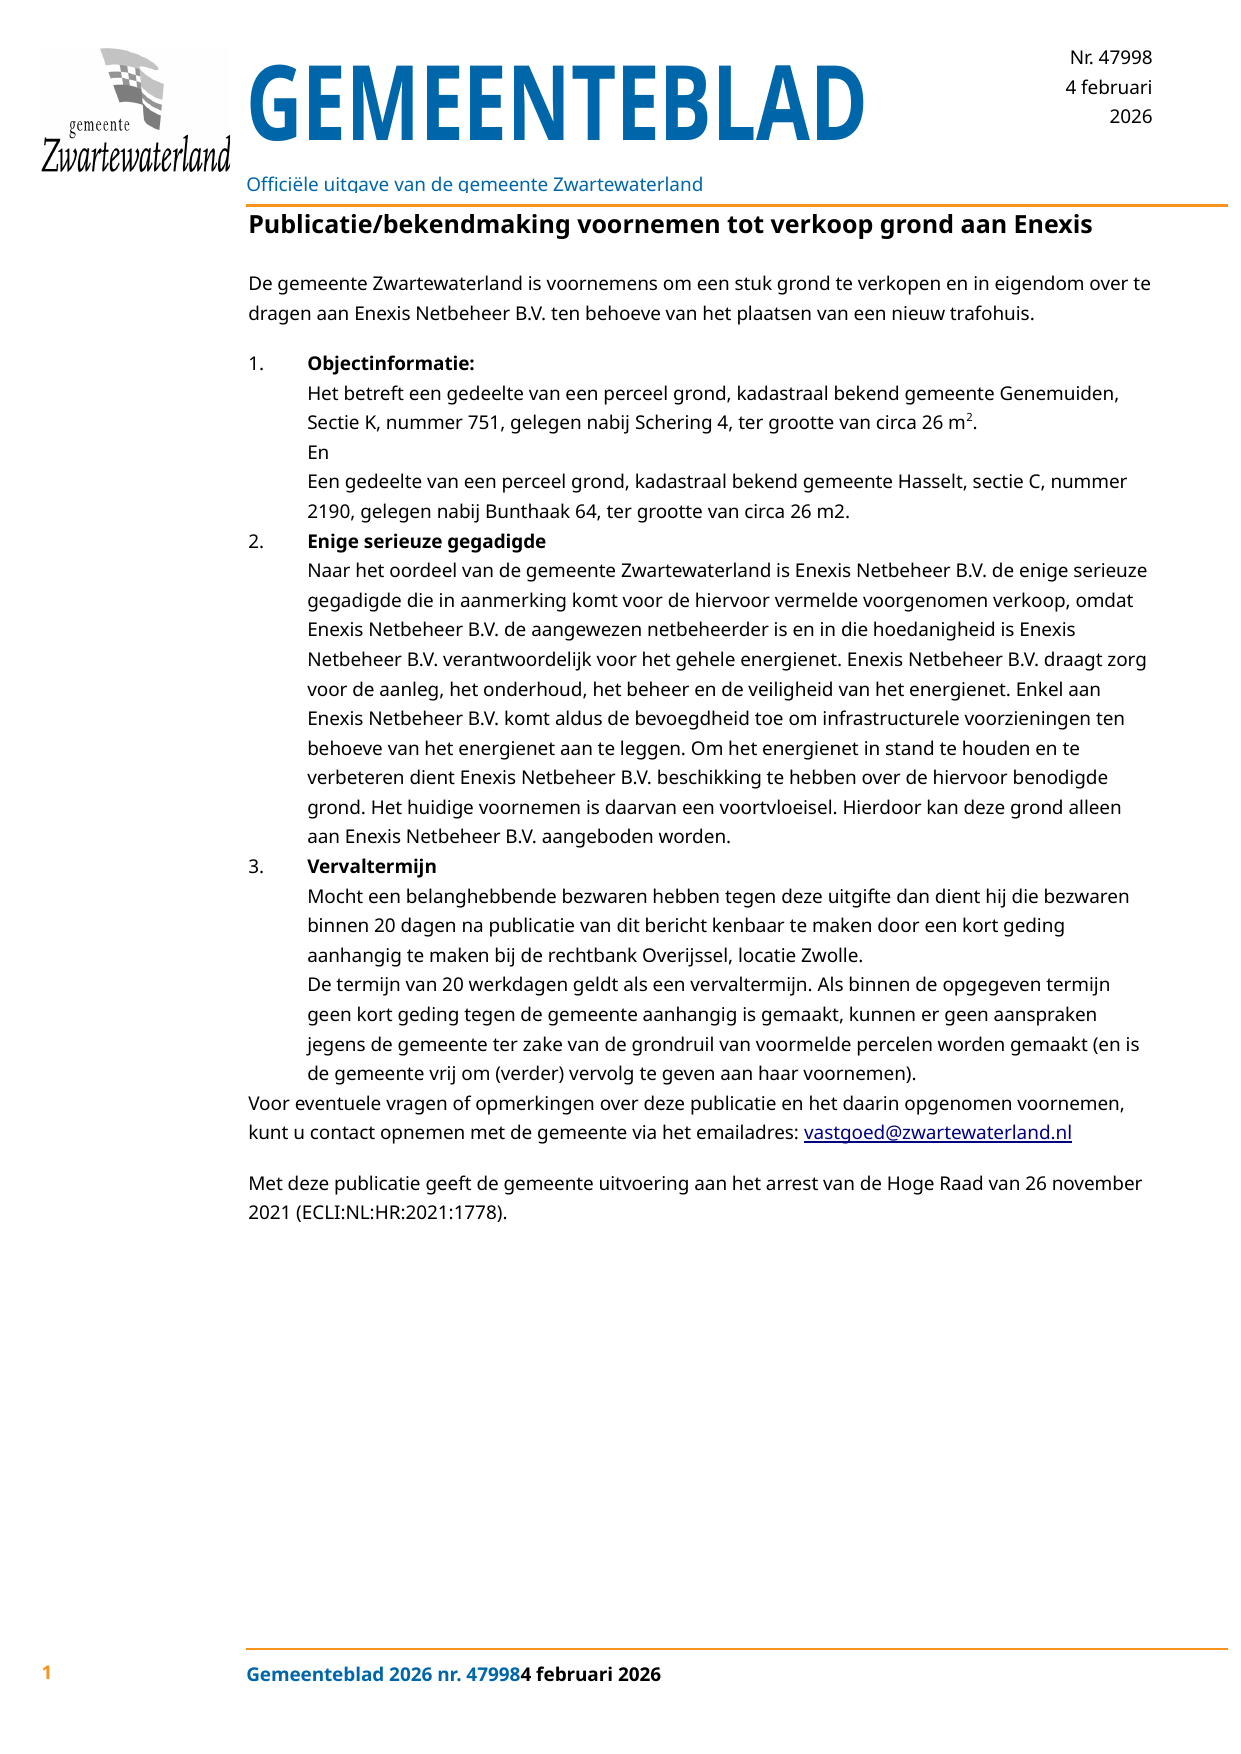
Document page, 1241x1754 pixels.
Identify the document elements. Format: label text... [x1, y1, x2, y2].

list Vervaltermijn [248, 853, 1152, 879]
list Objectinformatie: [248, 350, 1152, 376]
text Voor eventuele vragen of opmerkingen over deze publicatie en het daarin opgenomen voornemen, kunt u contact opnemen met de gemeente via het emailadres: vastgoed@zwartewaterland.nl [248, 1090, 1152, 1145]
list De termijn van 20 werkdagen geldt als een vervaltermijn. Als binnen de opgegeven termijn geen kort geding tegen de gemeente aanhangig is gemaakt, kunnen er geen aanspraken jegens de gemeente ter zake van de grondruil van voormelde percelen worden gemaakt (en is de gemeente vrij om (verder) vervolg te geven aan haar voornemen). [248, 972, 1152, 1086]
text De gemeente Zwartewaterland is voornemens om een stuk grond te verkopen en in eigendom over te dragen aan Enexis Netbeheer B.V. ten behoeve van het plaatsen van een nieuw trafohuis. [248, 270, 1152, 326]
text Met deze publicatie geeft de gemeente uitvoering aan het arrest van de Hoge Raad van 26 november 2021 (ECLI:NL:HR:2021:1778). [248, 1170, 1152, 1225]
list Naar het oordeel van de gemeente Zwartewaterland is Enexis Netbeheer B.V. de enige serieuze gegadigde die in aanmerking komt voor de hiervoor vermelde voorgenomen verkoop, omdat Enexis Netbeheer B.V. de aangewezen netbeheerder is en in die hoedanigheid is Enexis Netbeheer B.V. verantwoordelijk voor het gehele energienet. Enexis Netbeheer B.V. draagt zorg voor de aanleg, het onderhoud, het beheer en de veiligheid van het energienet. Enkel aan Enexis Netbeheer B.V. komt aldus de bevoegdheid toe om infrastructurele voorzieningen ten behoeve van het energienet aan te leggen. Om het energienet in stand te houden en te verbeteren dient Enexis Netbeheer B.V. beschikking te hebben over de hiervoor benodigde grond. Het huidige voornemen is daarvan een voortvloeisel. Hierdoor kan deze grond alleen aan Enexis Netbeheer B.V. aangeboden worden. [248, 557, 1152, 849]
list Een gedeelte van een perceel grond, kadastraal bekend gemeente Hasselt, sectie C, nummer 2190, gelegen nabij Bunthaak 64, ter grootte van circa 26 m2. [248, 469, 1152, 524]
list Het betreft een gedeelte van een perceel grond, kadastraal bekend gemeente Genemuiden, Sectie K, nummer 751, gelegen nabij Schering 4, ter grootte van circa 26 m2. [248, 380, 1152, 435]
text Publicatie/bekendmaking voornemen tot verkoop grond aan Enexis [248, 207, 1152, 241]
picture [41, 47, 231, 172]
list En [248, 439, 1152, 465]
list Mocht een belanghebbende bezwaren hebben tegen deze uitgifte dan dient hij die bezwaren binnen 20 dagen na publicatie van dit bericht kenbaar te maken door een kort geding aanhangig te maken bij de rechtbank Overijssel, locatie Zwolle. [248, 883, 1152, 968]
list Enige serieuze gegadigde [248, 528, 1152, 553]
